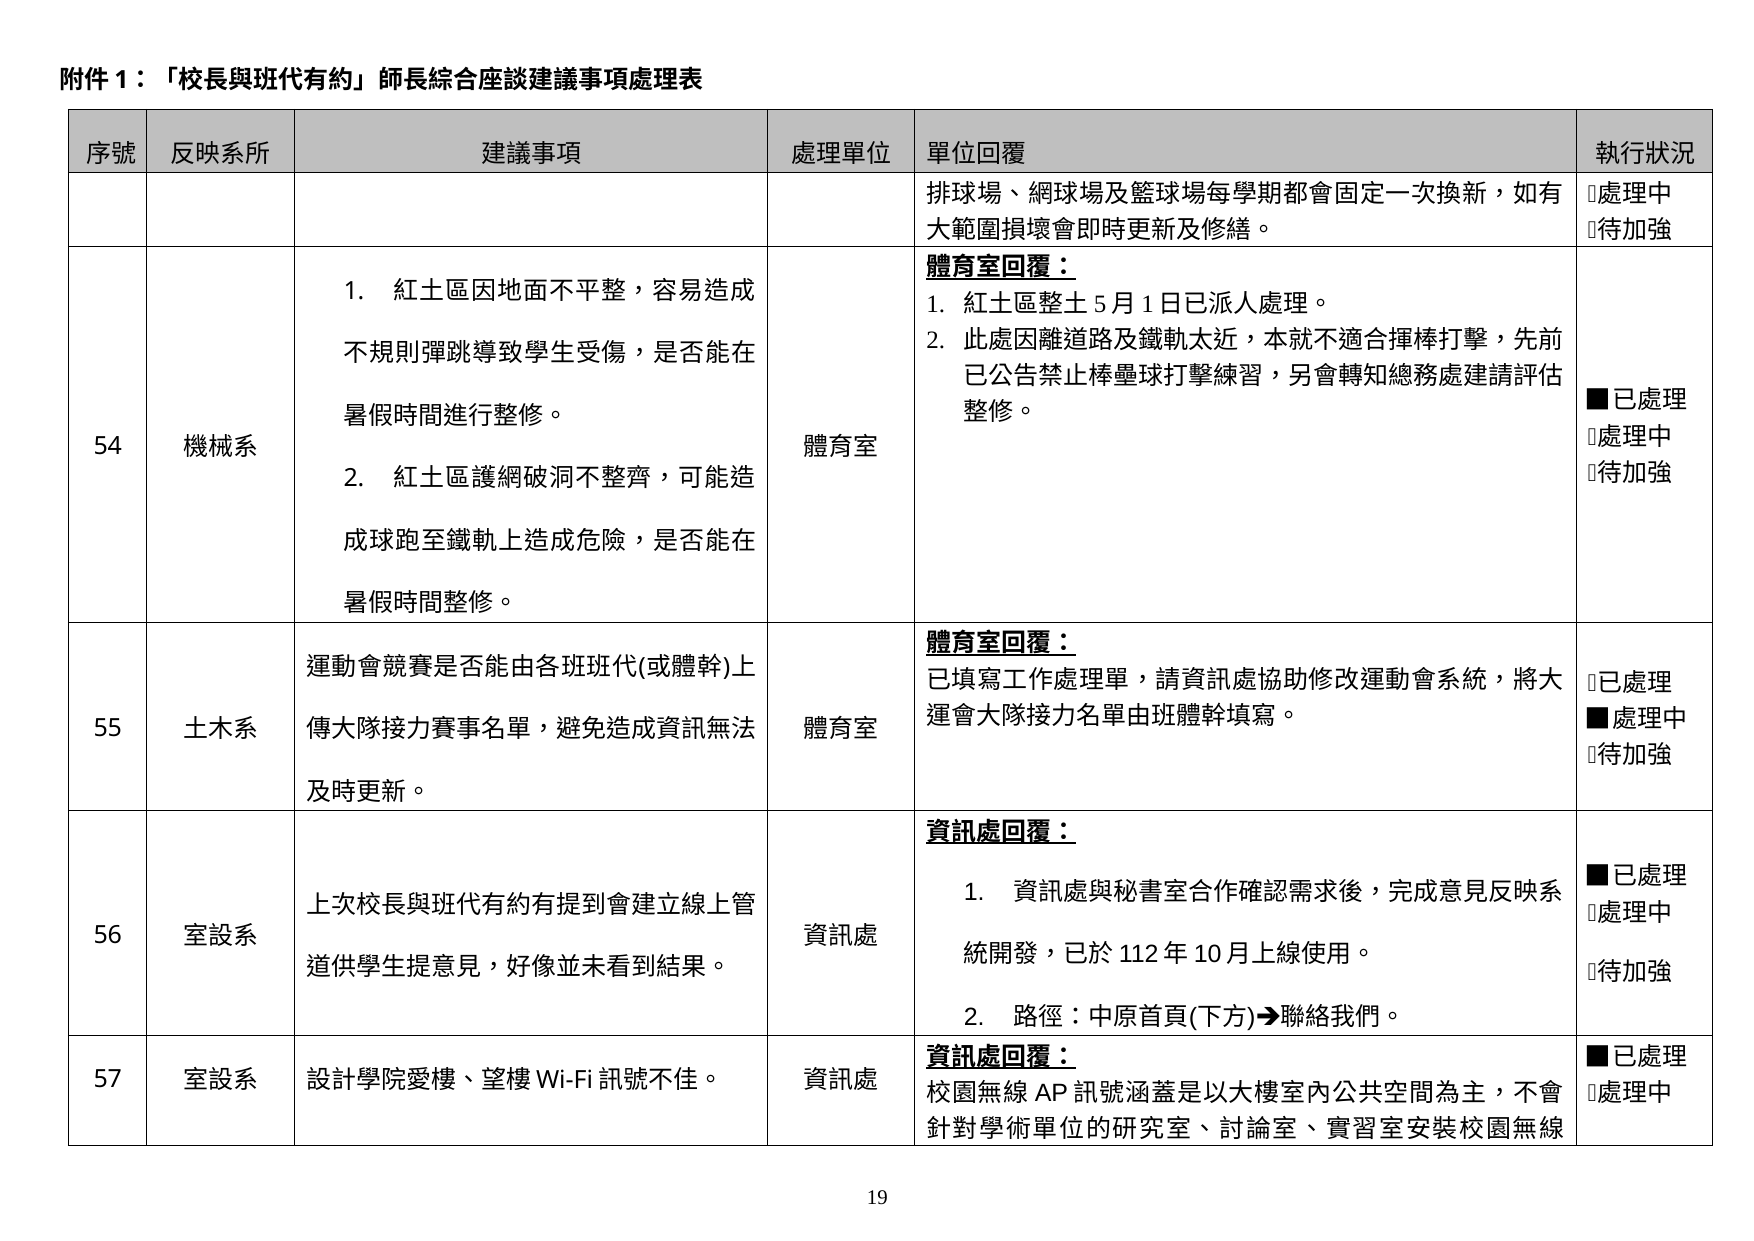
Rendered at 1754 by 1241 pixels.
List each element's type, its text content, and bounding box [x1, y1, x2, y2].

table_header 執行狀況 [1577, 110, 1712, 172]
table_header 處理單位 [768, 110, 914, 172]
table_cell [295, 173, 767, 246]
table_cell 55 [69, 623, 146, 810]
table_header 反映系所 [147, 110, 294, 172]
table_cell 排球場、網球場及籃球場每學期都會固定一次換新，如有大範圍損壞會即時更新及修繕。 [915, 173, 1576, 246]
table_cell 已處理 處理中 待加強 [1577, 623, 1712, 810]
table_cell 土木系 [147, 623, 294, 810]
table_cell 機械系 [147, 247, 294, 622]
table_cell 已處理 處理中 [1577, 1036, 1712, 1145]
table_cell 57 [69, 1036, 146, 1145]
table_cell 紅土區因地面不平整，容易造成不規則彈跳導致學生受傷，是否能在暑假時間進行整修。 紅土區護網破洞不整齊，可能造成球跑至鐵軌上造成危險，是否能在暑假時間整修。 [295, 247, 767, 622]
table_cell 設計學院愛樓、望樓Wi-Fi訊號不佳。 [295, 1036, 767, 1145]
table_header 序號 [69, 110, 146, 172]
table_cell [147, 173, 294, 246]
table_cell 體育室 [768, 623, 914, 810]
table_cell 體育室回覆： 紅土區整土5月1日已派人處理。 此處因離道路及鐵軌太近，本就不適合揮棒打擊，先前已公告禁止棒壘球打擊練習，另會轉知總務處建請評估整修。 [915, 247, 1576, 622]
table_cell 資訊處 [768, 811, 914, 1035]
table_cell 資訊處回覆： 資訊處與秘書室合作確認需求後，完成意見反映系統開發，已於112年10月上線使用。 路徑：中原首頁(下方)聯絡我們。 [915, 811, 1576, 1035]
table_cell 56 [69, 811, 146, 1035]
table_header 建議事項 [295, 110, 767, 172]
table_cell 體育室 [768, 247, 914, 622]
table_cell 資訊處 [768, 1036, 914, 1145]
table_cell 室設系 [147, 1036, 294, 1145]
table_cell 室設系 [147, 811, 294, 1035]
table_cell 上次校長與班代有約有提到會建立線上管道供學生提意見，好像並未看到結果。 [295, 811, 767, 1035]
table_cell 處理中 待加強 [1577, 173, 1712, 246]
table_cell [69, 173, 146, 246]
table_cell 已處理 處理中 待加強 [1577, 811, 1712, 1035]
table_cell 資訊處回覆： 校園無線AP訊號涵蓋是以大樓室內公共空間為主，不會針對學術單位的研究室、討論室、實習室安裝校園無線 [915, 1036, 1576, 1145]
table_cell 體育室回覆： 已填寫工作處理單，請資訊處協助修改運動會系統，將大運會大隊接力名單由班體幹填寫。 [915, 623, 1576, 810]
table_cell 54 [69, 247, 146, 622]
table_cell 運動會競賽是否能由各班班代(或體幹)上傳大隊接力賽事名單，避免造成資訊無法及時更新。 [295, 623, 767, 810]
table_cell 已處理 處理中 待加強 [1577, 247, 1712, 622]
table_cell [768, 173, 914, 246]
table_header 單位回覆 [915, 110, 1576, 172]
